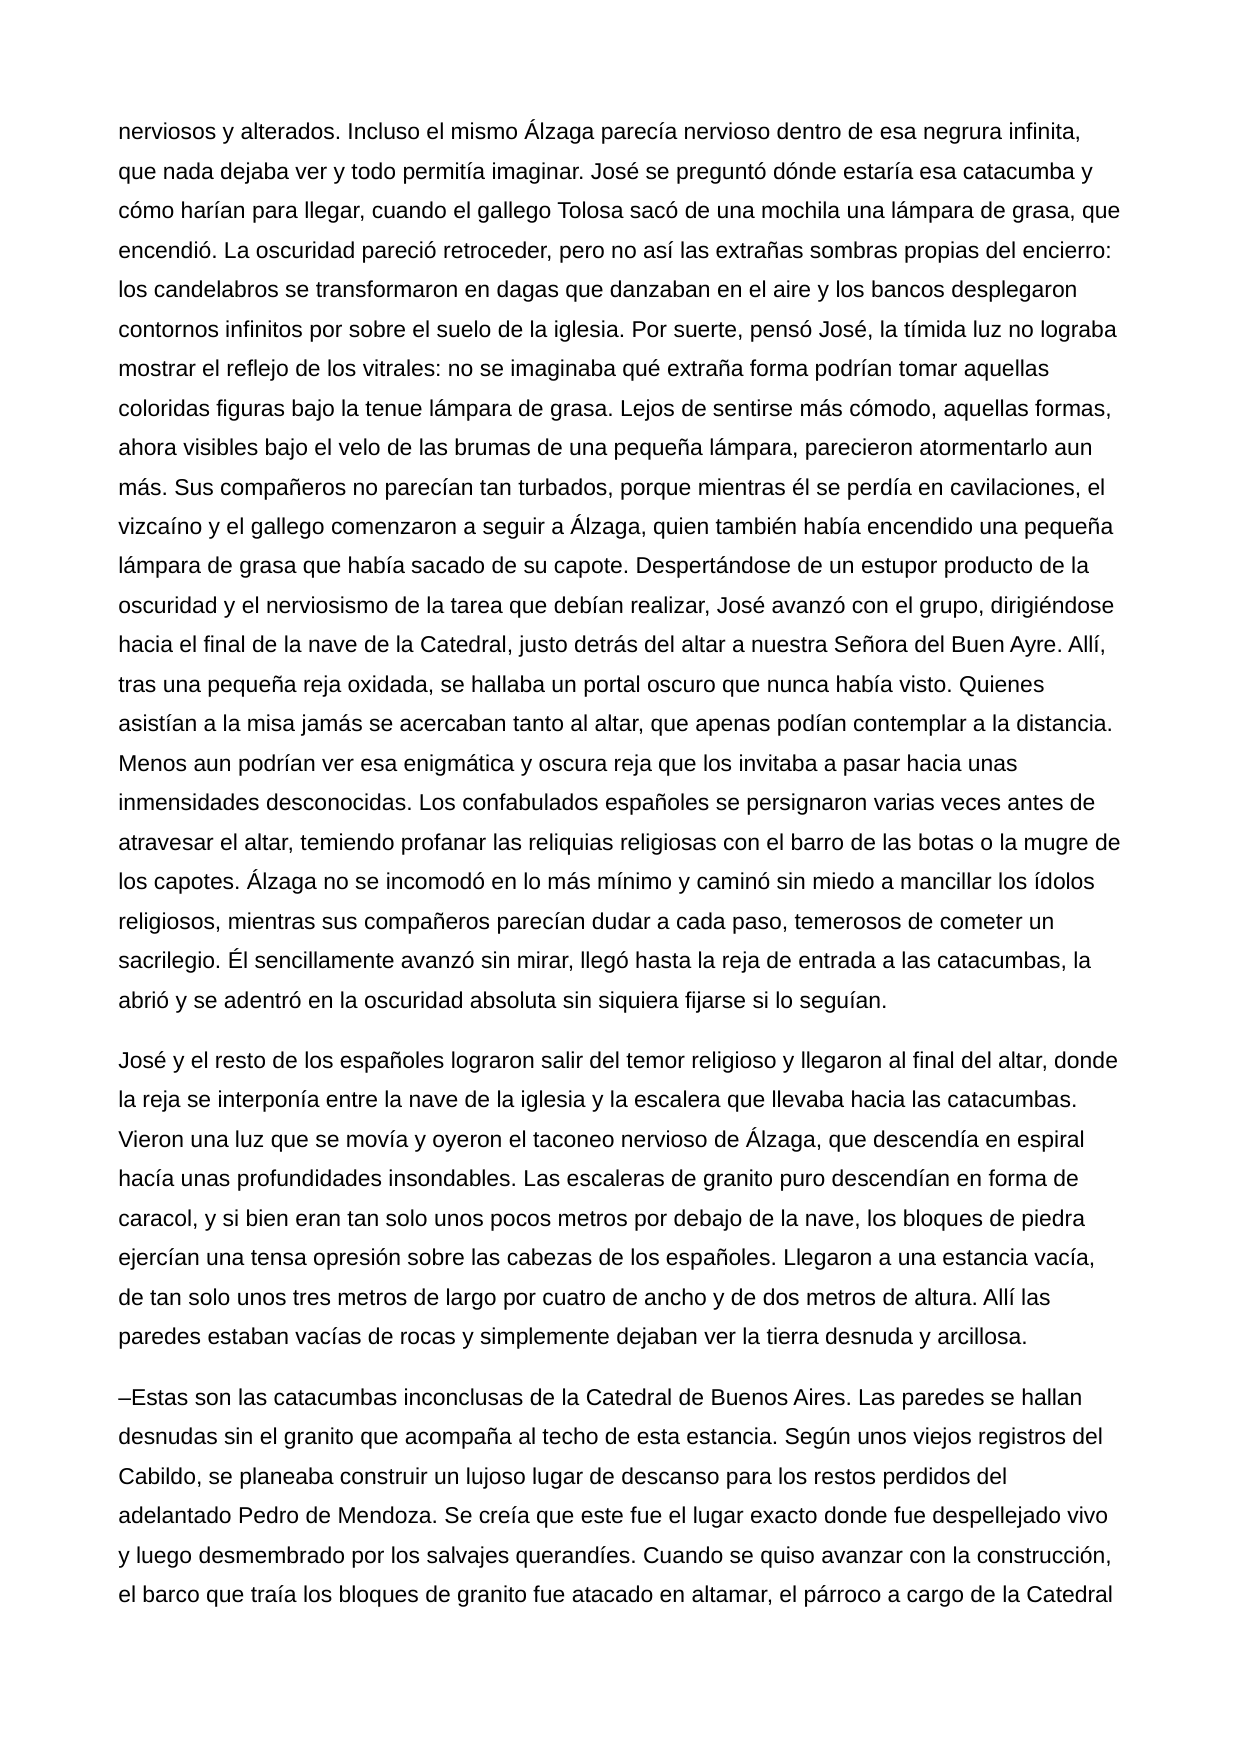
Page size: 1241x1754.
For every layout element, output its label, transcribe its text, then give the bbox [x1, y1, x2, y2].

text José y el resto de los españoles lograron salir del temor religioso y llegaron al final del altar, donde la reja se interponía entre la nave de la iglesia y la escalera que llevaba hacia las catacumbas. Vieron una luz que se movía y oyeron el taconeo nervioso de Álzaga, que descendía en espiral hacía unas profundidades insondables. Las escaleras de granito puro descendían en forma de caracol, y si bien eran tan solo unos pocos metros por debajo de la nave, los bloques de piedra ejercían una tensa opresión sobre las cabezas de los españoles. Llegaron a una estancia vacía, de tan solo unos tres metros de largo por cuatro de ancho y de dos metros de altura. Allí las paredes estaban vacías de rocas y simplemente dejaban ver la tierra desnuda y arcillosa. [118, 1047, 1122, 1350]
text –Estas son las catacumbas inconclusas de la Catedral de Buenos Aires. Las paredes se hallan desnudas sin el granito que acompaña al techo de esta estancia. Según unos viejos registros del Cabildo, se planeaba construir un lujoso lugar de descanso para los restos perdidos del adelantado Pedro de Mendoza. Se creía que este fue el lugar exacto donde fue despellejado vivo y luego desmembrado por los salvajes querandíes. Cuando se quiso avanzar con la construcción, el barco que traía los bloques de granito fue atacado en altamar, el párroco a cargo de la Catedral [118, 1384, 1122, 1607]
text nerviosos y alterados. Incluso el mismo Álzaga parecía nervioso dentro de esa negrura infinita, que nada dejaba ver y todo permitía imaginar. José se preguntó dónde estaría esa catacumba y cómo harían para llegar, cuando el gallego Tolosa sacó de una mochila una lámpara de grasa, que encendió. La oscuridad pareció retroceder, pero no así las extrañas sombras propias del encierro: los candelabros se transformaron en dagas que danzaban en el aire y los bancos desplegaron contornos infinitos por sobre el suelo de la iglesia. Por suerte, pensó José, la tímida luz no lograba mostrar el reflejo de los vitrales: no se imaginaba qué extraña forma podrían tomar aquellas coloridas figuras bajo la tenue lámpara de grasa. Lejos de sentirse más cómodo, aquellas formas, ahora visibles bajo el velo de las brumas de una pequeña lámpara, parecieron atormentarlo aun más. Sus compañeros no parecían tan turbados, porque mientras él se perdía en cavilaciones, el vizcaíno y el gallego comenzaron a seguir a Álzaga, quien también había encendido una pequeña lámpara de grasa que había sacado de su capote. Despertándose de un estupor producto de la oscuridad y el nerviosismo de la tarea que debían realizar, José avanzó con el grupo, dirigiéndose hacia el final de la nave de la Catedral, justo detrás del altar a nuestra Señora del Buen Ayre. Allí, tras una pequeña reja oxidada, se hallaba un portal oscuro que nunca había visto. Quienes asistían a la misa jamás se acercaban tanto al altar, que apenas podían contemplar a la distancia. Menos aun podrían ver esa enigmática y oscura reja que los invitaba a pasar hacia unas inmensidades desconocidas. Los confabulados españoles se persignaron varias veces antes de atravesar el altar, temiendo profanar las reliquias religiosas con el barro de las botas o la mugre de los capotes. Álzaga no se incomodó en lo más mínimo y caminó sin miedo a mancillar los ídolos religiosos, mientras sus compañeros parecían dudar a cada paso, temerosos de cometer un sacrilegio. Él sencillamente avanzó sin mirar, llegó hasta la reja de entrada a las catacumbas, la abrió y se adentró en la oscuridad absoluta sin siquiera fijarse si lo seguían. [118, 118, 1122, 1013]
